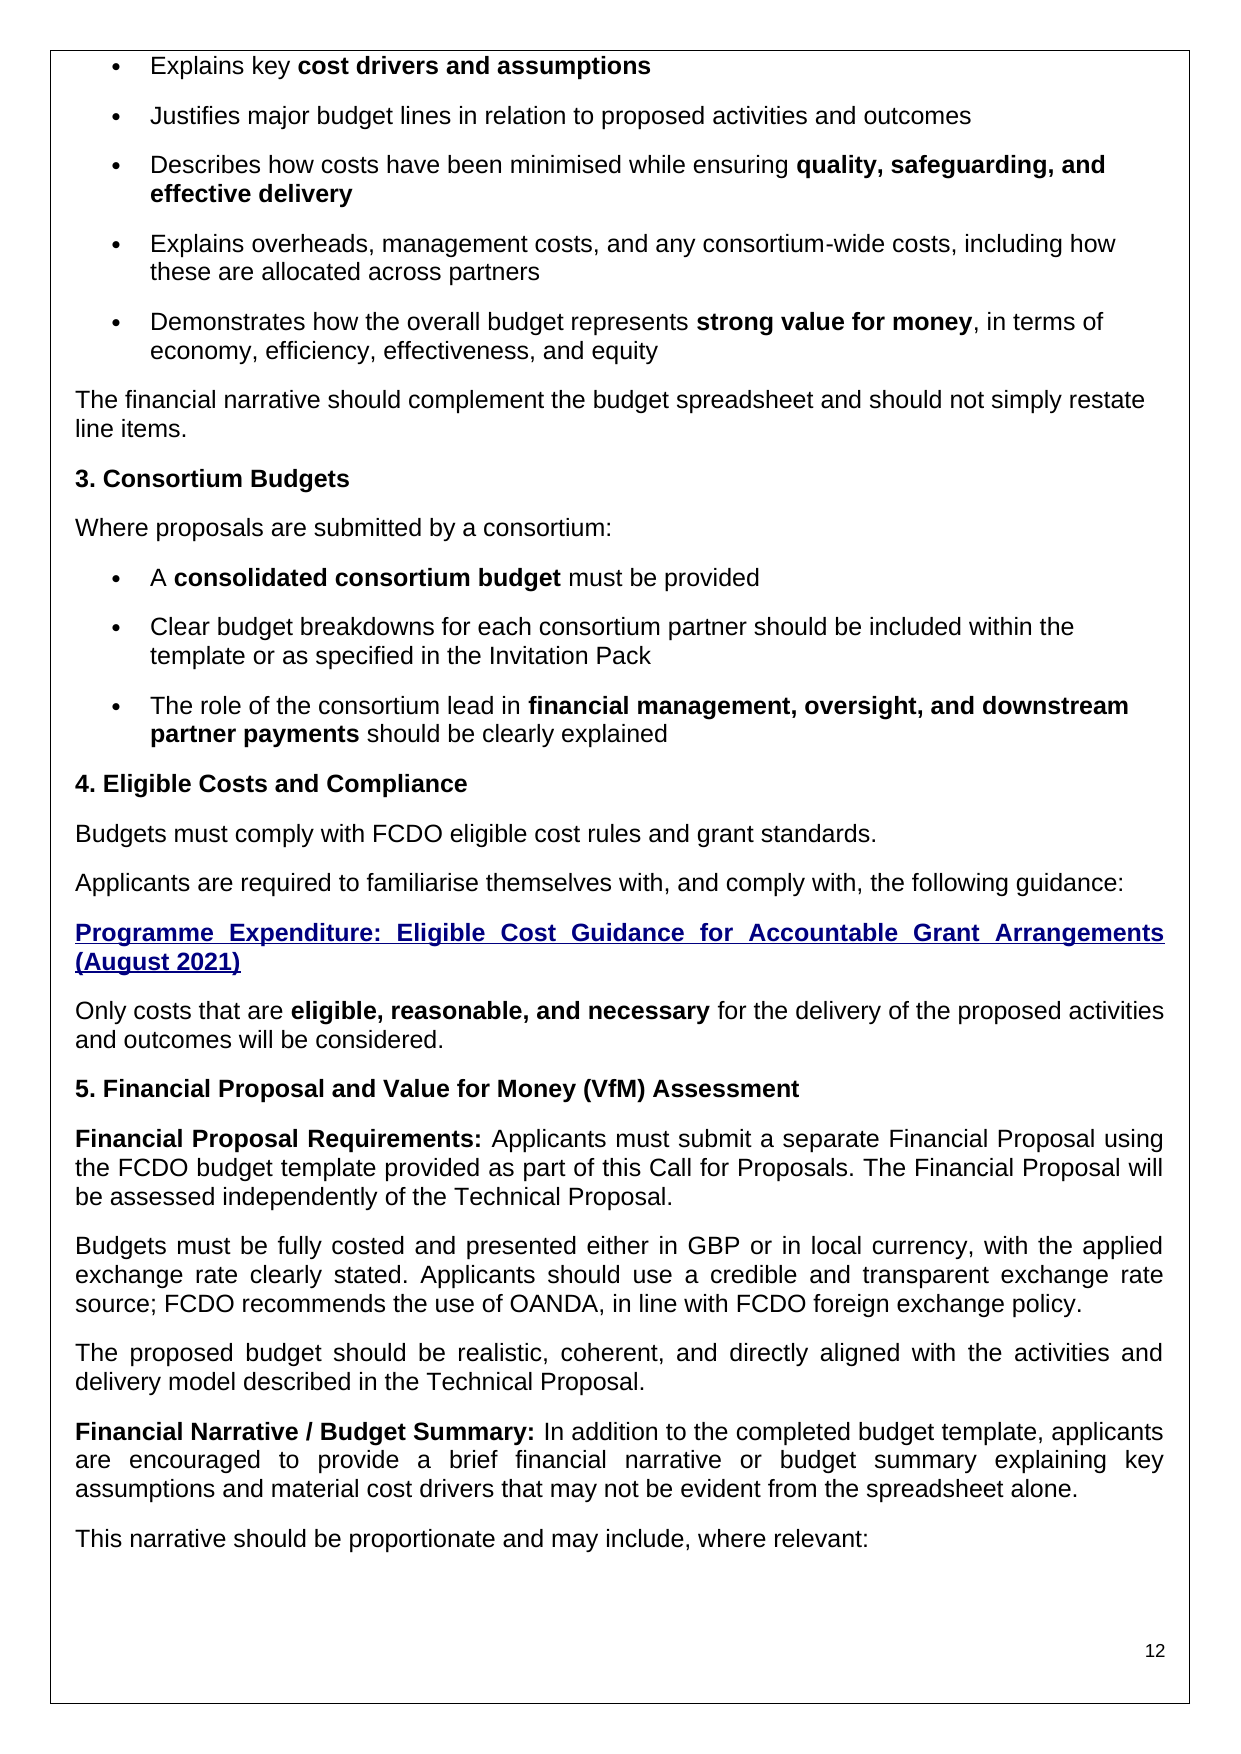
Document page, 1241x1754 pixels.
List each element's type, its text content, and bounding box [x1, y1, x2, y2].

list Explains key cost drivers and assumptions [112, 51, 1165, 80]
list Demonstrates how the overall budget represents strong value for money, in terms of economy, efficiency, effectiveness, and equity [112, 307, 1165, 364]
subtitle Financial Proposal Requirements: Applicants must submit a separate Financial Proposal using the FCDO budget template provided as part of this Call for Proposals. The Financial Proposal will be assessed independently of the Technical Proposal. [75, 1124, 1165, 1210]
text Budgets must be fully costed and presented either in GBP or in local currency, with the applied exchange rate clearly stated. Applicants should use a credible and transparent exchange rate source; FCDO recommends the use of OANDA, in line with FCDO foreign exchange policy. [75, 1231, 1165, 1317]
text Budgets must comply with FCDO eligible cost rules and grant standards. [75, 818, 1165, 847]
subtitle 5. Financial Proposal and Value for Money (VfM) Assessment [75, 1074, 1165, 1103]
list The role of the consortium lead in financial management, oversight, and downstream partner payments should be clearly explained [112, 691, 1165, 748]
text The proposed budget should be realistic, coherent, and directly aligned with the activities and delivery model described in the Technical Proposal. [75, 1338, 1165, 1396]
subtitle 4. Eligible Costs and Compliance [75, 769, 1165, 798]
subtitle 3. Consortium Budgets [75, 463, 1165, 492]
list Justifies major budget lines in relation to proposed activities and outcomes [112, 101, 1165, 129]
list Describes how costs have been minimised while ensuring quality, safeguarding, and effective delivery [112, 150, 1165, 208]
text (August 2021) [75, 944, 1165, 975]
list A consolidated consortium budget must be provided [112, 563, 1165, 591]
list Explains overheads, management costs, and any consortium‑wide costs, including how these are allocated across partners [112, 228, 1165, 286]
list Clear budget breakdowns for each consortium partner should be included within the template or as specified in the Invitation Pack [112, 612, 1165, 670]
text The financial narrative should complement the budget spreadsheet and should not simply restate line items. [75, 385, 1165, 443]
text Only costs that are eligible, reasonable, and necessary for the delivery of the proposed activities and outcomes will be considered. [75, 996, 1165, 1053]
text Applicants are required to familiarise themselves with, and comply with, the following guidance: [75, 868, 1165, 897]
text Where proposals are submitted by a consortium: [75, 513, 1165, 542]
text Programme Expenditure: Eligible Cost Guidance for Accountable Grant Arrangements [75, 918, 1165, 943]
subtitle Financial Narrative / Budget Summary: In addition to the completed budget template, applicants are encouraged to provide a brief financial narrative or budget summary explaining key assumptions and material cost drivers that may not be evident from the spreadsheet alone. [75, 1416, 1165, 1503]
text This narrative should be proportionate and may include, where relevant: [75, 1523, 1165, 1552]
